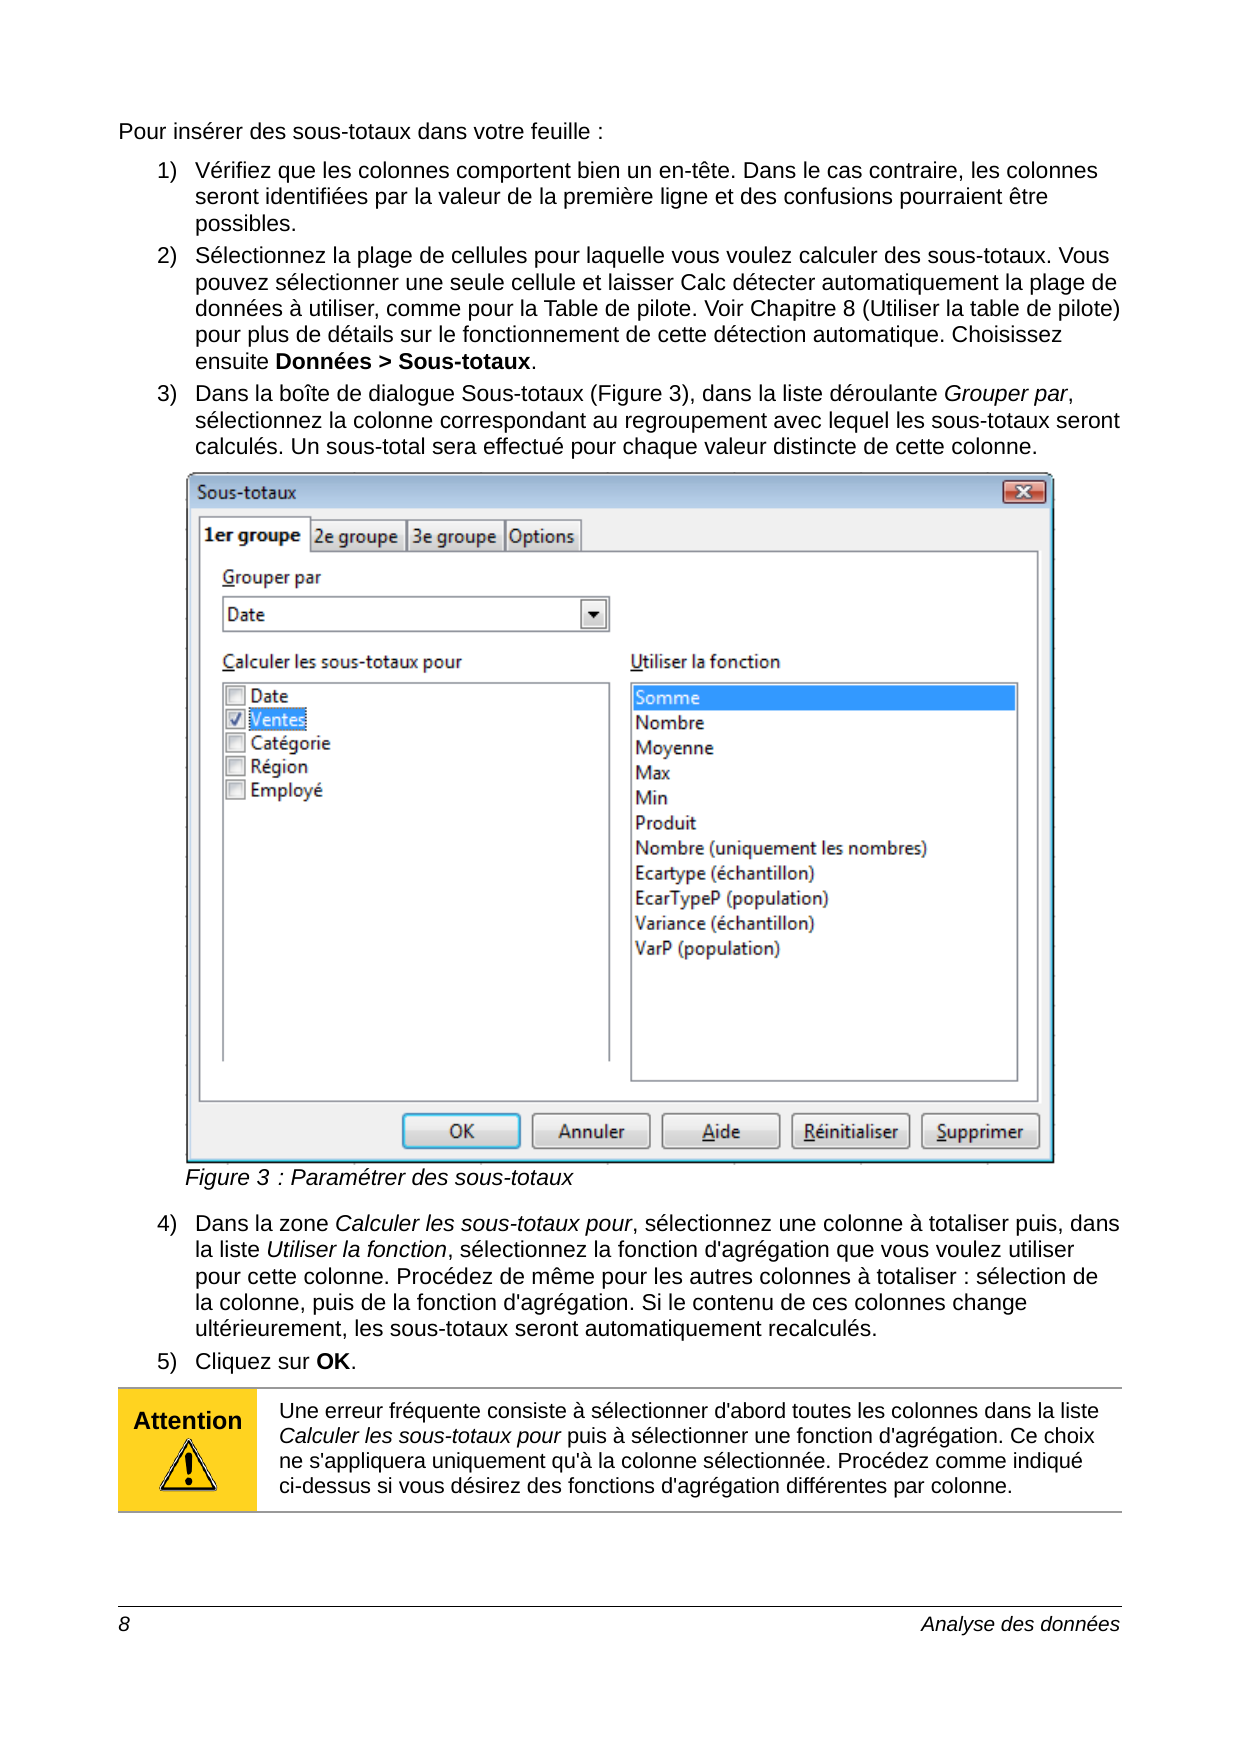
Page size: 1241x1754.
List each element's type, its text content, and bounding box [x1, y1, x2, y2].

list Dans la zone Calculer les sous-totaux pour, sélectionnez une colonne à totaliser puis, dans la liste Utiliser la fonction, sélectionnez la fonction d'agrégation que vous voulez utiliser pour cette colonne. Procédez de même pour les autres colonnes à totaliser : sélection de la colonne, puis de la fonction d'agrégation. Si le contenu de ces colonnes change ultérieurement, les sous-totaux seront automatiquement recalculés. [177, 1210, 1122, 1342]
list Dans la boîte de dialogue Sous-totaux (Figure 3), dans la liste déroulante Grouper par, sélectionnez la colonne correspondant au regroupement avec lequel les sous-totaux seront calculés. Un sous-total sera effectué pour chaque valeur distincte de cette colonne. [177, 380, 1122, 459]
table_header Une erreur fréquente consiste à sélectionner d'abord toutes les colonnes dans la liste Calculer les sous-totaux pour puis à sélectionner une fonction d'agrégation. Ce choix ne s'appliquera uniquement qu'à la colonne sélectionnée. Procédez comme indiqué ci-dessus si vous désirez des fonctions d'agrégation différentes par colonne. [258, 1389, 1122, 1511]
text Figure 3 : Paramétrer des sous-totaux [185, 1165, 1055, 1191]
list Sélectionnez la plage de cellules pour laquelle vous voulez calculer des sous-totaux. Vous pouvez sélectionner une seule cellule et laisser Calc détecter automatiquement la plage de données à utiliser, comme pour la Table de pilote. Voir Chapitre 8 (Utiliser la table de pilote) pour plus de détails sur le fonctionnement de cette détection automatique. Choisissez ensuite Données > Sous-totaux. [177, 242, 1122, 374]
text Pour insérer des sous-totaux dans votre feuille : [118, 118, 1122, 144]
table_header Attention [118, 1389, 257, 1511]
list Vérifiez que les colonnes comportent bien un en-tête. Dans le cas contraire, les colonnes seront identifiées par la valeur de la première ligne et des confusions pourraient être possibles. [177, 157, 1122, 236]
list Cliquez sur OK. [177, 1348, 1122, 1374]
picture [155, 1434, 220, 1495]
picture [185, 472, 1056, 1165]
